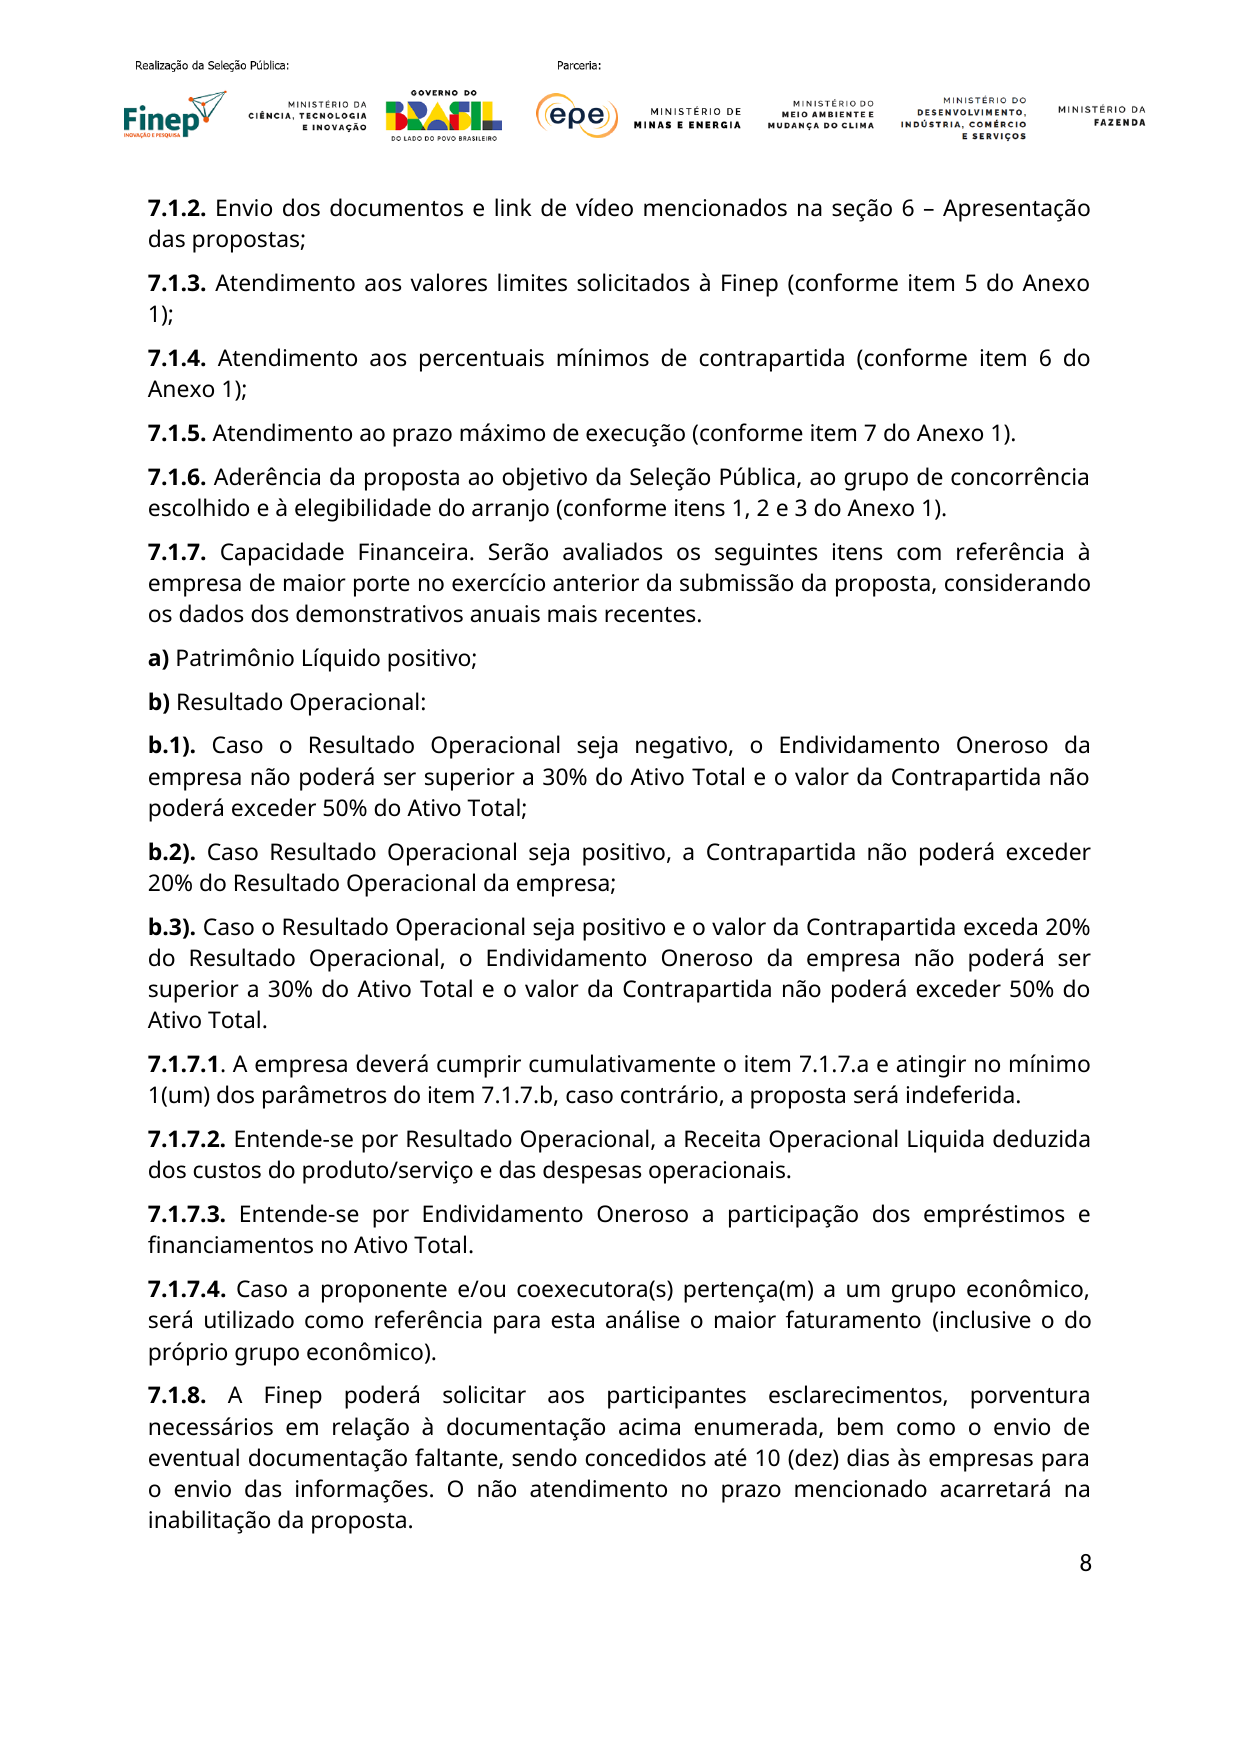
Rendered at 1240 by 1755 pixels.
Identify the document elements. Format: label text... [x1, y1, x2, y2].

text b.3). Caso o Resultado Operacional seja positivo e o valor da Contrapartida exceda 20% do Resultado Operacional, o Endividamento Oneroso da empresa não poderá ser superior a 30% do Ativo Total e o valor da Contrapartida não poderá exceder 50% do Ativo Total. [148, 911, 1092, 1036]
list 7.1.2. Envio dos documentos e link de vídeo mencionados na seção 6 – Apresentação das propostas; [148, 192, 1092, 254]
list 7.1.7.2. Entende-se por Resultado Operacional, a Receita Operacional Liquida deduzida dos custos do produto/serviço e das despesas operacionais. [148, 1123, 1092, 1186]
text b.1). Caso o Resultado Operacional seja negativo, o Endividamento Oneroso da empresa não poderá ser superior a 30% do Ativo Total e o valor da Contrapartida não poderá exceder 50% do Ativo Total; [148, 729, 1092, 823]
text b.2). Caso Resultado Operacional seja positivo, a Contrapartida não poderá exceder 20% do Resultado Operacional da empresa; [148, 836, 1092, 898]
list 7.1.8. A Finep poderá solicitar aos participantes esclarecimentos, porventura necessários em relação à documentação acima enumerada, bem como o envio de eventual documentação faltante, sendo concedidos até 10 (dez) dias às empresas para o envio das informações. O não atendimento no prazo mencionado acarretará na inabilitação da proposta. [148, 1379, 1092, 1536]
list 7.1.5. Atendimento ao prazo máximo de execução (conforme item 7 do Anexo 1). [148, 417, 1092, 448]
list 7.1.7. Capacidade Financeira. Serão avaliados os seguintes itens com referência à empresa de maior porte no exercício anterior da submissão da proposta, considerando os dados dos demonstrativos anuais mais recentes. [148, 536, 1092, 629]
list 7.1.4. Atendimento aos percentuais mínimos de contrapartida (conforme item 6 do Anexo 1); [148, 342, 1092, 404]
list 7.1.7.1. A empresa deverá cumprir cumulativamente o item 7.1.7.a e atingir no mínimo 1(um) dos parâmetros do item 7.1.7.b, caso contrário, a proposta será indeferida. [148, 1048, 1092, 1111]
text a) Patrimônio Líquido positivo; [148, 642, 1092, 673]
list 7.1.7.4. Caso a proponente e/ou coexecutora(s) pertença(m) a um grupo econômico, será utilizado como referência para esta análise o maior faturamento (inclusive o do próprio grupo econômico). [148, 1273, 1092, 1367]
text b) Resultado Operacional: [148, 686, 1092, 717]
list 7.1.6. Aderência da proposta ao objetivo da Seleção Pública, ao grupo de concorrência escolhido e à elegibilidade do arranjo (conforme itens 1, 2 e 3 do Anexo 1). [148, 461, 1092, 523]
list 7.1.7.3. Entende-se por Endividamento Oneroso a participação dos empréstimos e financiamentos no Ativo Total. [148, 1198, 1092, 1261]
list 7.1.3. Atendimento aos valores limites solicitados à Finep (conforme item 5 do Anexo 1); [148, 267, 1092, 329]
